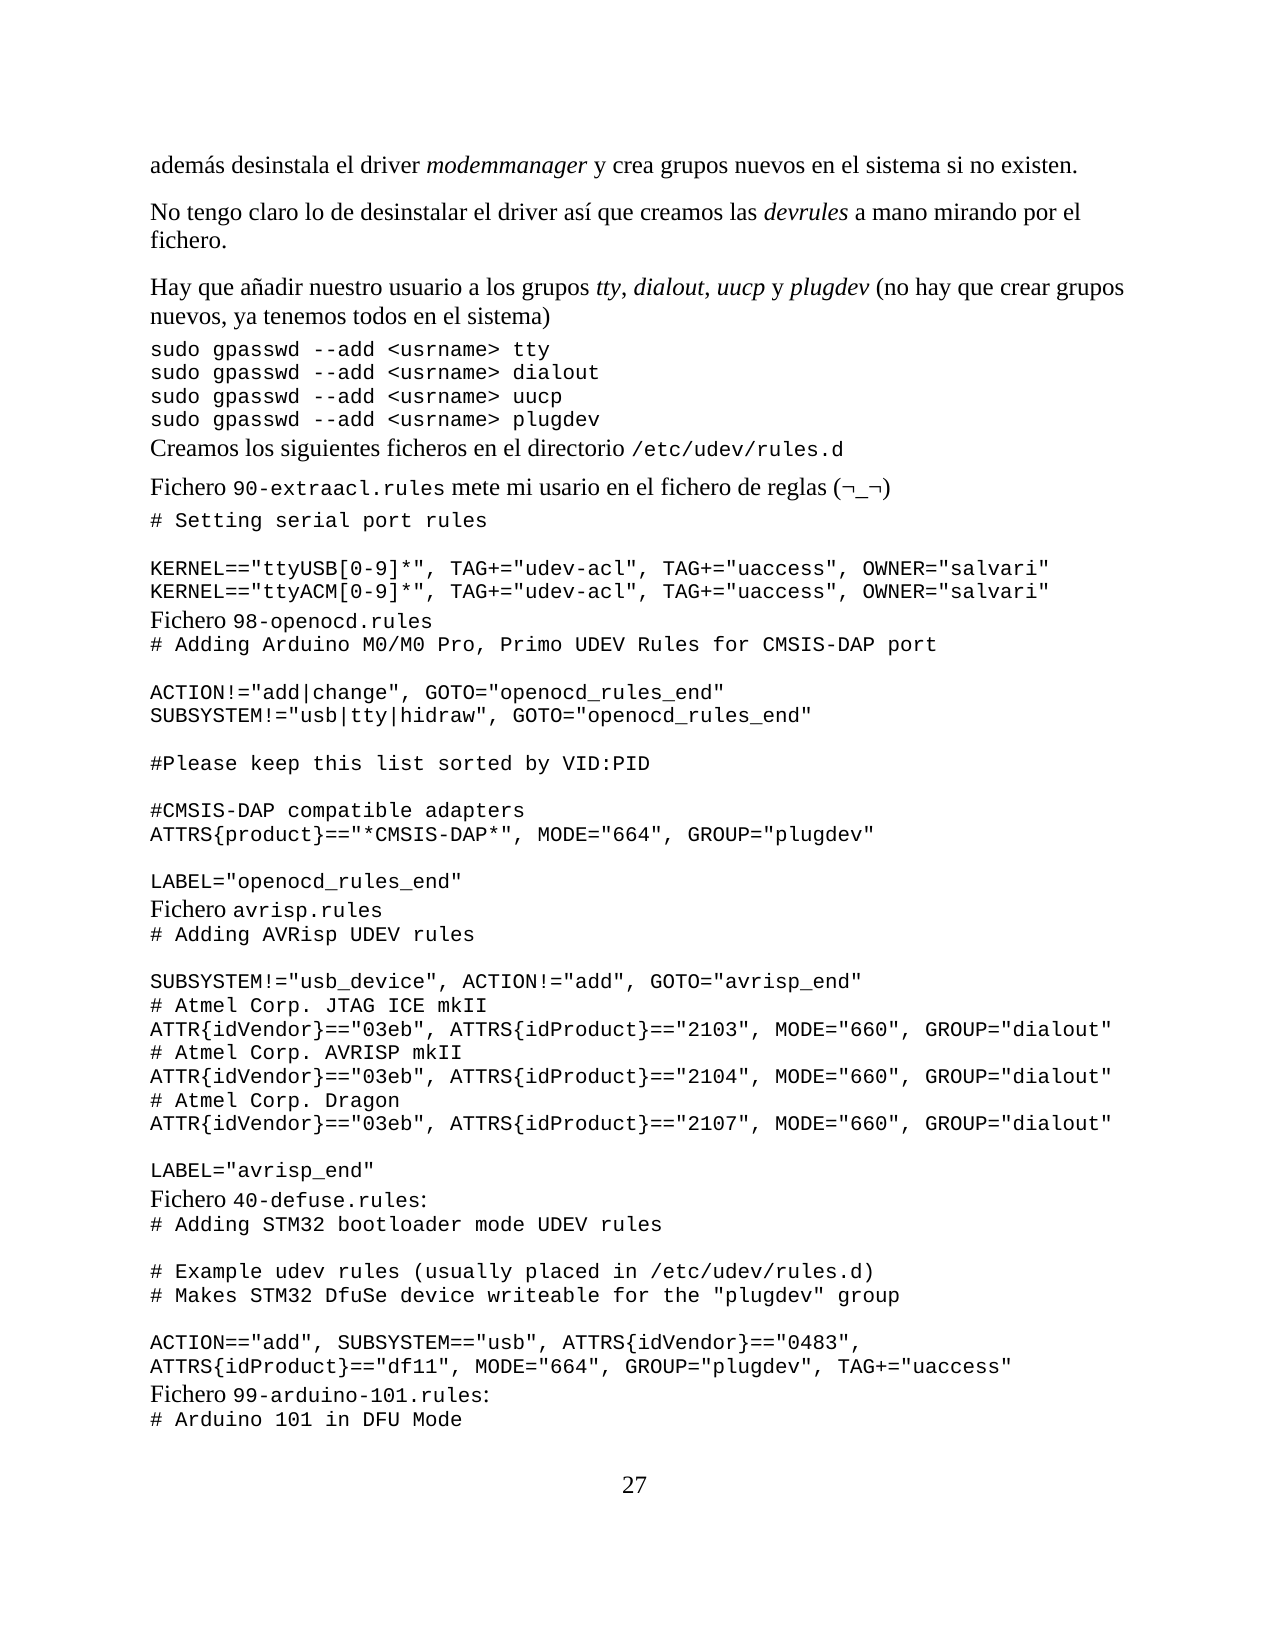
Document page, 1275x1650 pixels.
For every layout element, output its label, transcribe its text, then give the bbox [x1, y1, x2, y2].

text SUBSYSTEM!="usb|tty|hidraw", GOTO="openocd_rules_end" [150, 705, 1125, 729]
text SUBSYSTEM!="usb_device", ACTION!="add", GOTO="avrisp_end" [150, 971, 1125, 995]
text KERNEL=="ttyACM[0-9]*", TAG+="udev-acl", TAG+="uaccess", OWNER="salvari" [150, 581, 1125, 605]
text Fichero 98-openocd.rules [150, 605, 1125, 634]
text No tengo claro lo de desinstalar el driver así que creamos las devrules a mano mirando por el fichero. [150, 197, 1125, 254]
text ATTR{idVendor}=="03eb", ATTRS{idProduct}=="2107", MODE="660", GROUP="dialout" [150, 1113, 1125, 1137]
text LABEL="openocd_rules_end" [150, 871, 1125, 894]
text # Example udev rules (usually placed in /etc/udev/rules.d) [150, 1261, 1125, 1285]
text ATTR{idVendor}=="03eb", ATTRS{idProduct}=="2103", MODE="660", GROUP="dialout" [150, 1019, 1125, 1042]
text Fichero 40-defuse.rules: [150, 1184, 1125, 1214]
text sudo gpasswd --add <usrname> plugdev [150, 409, 1125, 433]
text # Arduino 101 in DFU Mode [150, 1409, 1125, 1432]
text #Please keep this list sorted by VID:PID [150, 753, 1125, 776]
text # Adding STM32 bootloader mode UDEV rules [150, 1214, 1125, 1237]
text # Makes STM32 DfuSe device writeable for the "plugdev" group [150, 1285, 1125, 1308]
text #CMSIS-DAP compatible adapters [150, 800, 1125, 823]
text además desinstala el driver modemmanager y crea grupos nuevos en el sistema si no existen. [150, 150, 1125, 179]
text sudo gpasswd --add <usrname> tty [150, 338, 1125, 362]
text sudo gpasswd --add <usrname> uucp [150, 386, 1125, 409]
text # Atmel Corp. Dragon [150, 1089, 1125, 1113]
text # Adding AVRisp UDEV rules [150, 924, 1125, 948]
text # Setting serial port rules [150, 510, 1125, 534]
text Fichero avrisp.rules [150, 894, 1125, 924]
text ACTION=="add", SUBSYSTEM=="usb", ATTRS{idVendor}=="0483", ATTRS{idProduct}=="df11", MODE="664", GROUP="plugdev", TAG+="uaccess" [150, 1332, 1125, 1379]
text Fichero 90-extraacl.rules mete mi usario en el fichero de reglas (¬_¬) [150, 472, 1125, 501]
text # Atmel Corp. JTAG ICE mkII [150, 995, 1125, 1019]
text sudo gpasswd --add <usrname> dialout [150, 362, 1125, 386]
text KERNEL=="ttyUSB[0-9]*", TAG+="udev-acl", TAG+="uaccess", OWNER="salvari" [150, 557, 1125, 581]
text Hay que añadir nuestro usuario a los grupos tty, dialout, uucp y plugdev (no hay que crear grupos nuevos, ya tenemos todos en el sistema) [150, 272, 1125, 329]
text LABEL="avrisp_end" [150, 1161, 1125, 1184]
text Fichero 99-arduino-101.rules: [150, 1379, 1125, 1409]
text ATTRS{product}=="*CMSIS-DAP*", MODE="664", GROUP="plugdev" [150, 823, 1125, 847]
text # Atmel Corp. AVRISP mkII [150, 1042, 1125, 1066]
text Creamos los siguientes ficheros en el directorio /etc/udev/rules.d [150, 433, 1125, 463]
text ACTION!="add|change", GOTO="openocd_rules_end" [150, 682, 1125, 705]
text ATTR{idVendor}=="03eb", ATTRS{idProduct}=="2104", MODE="660", GROUP="dialout" [150, 1066, 1125, 1089]
text # Adding Arduino M0/M0 Pro, Primo UDEV Rules for CMSIS-DAP port [150, 634, 1125, 658]
